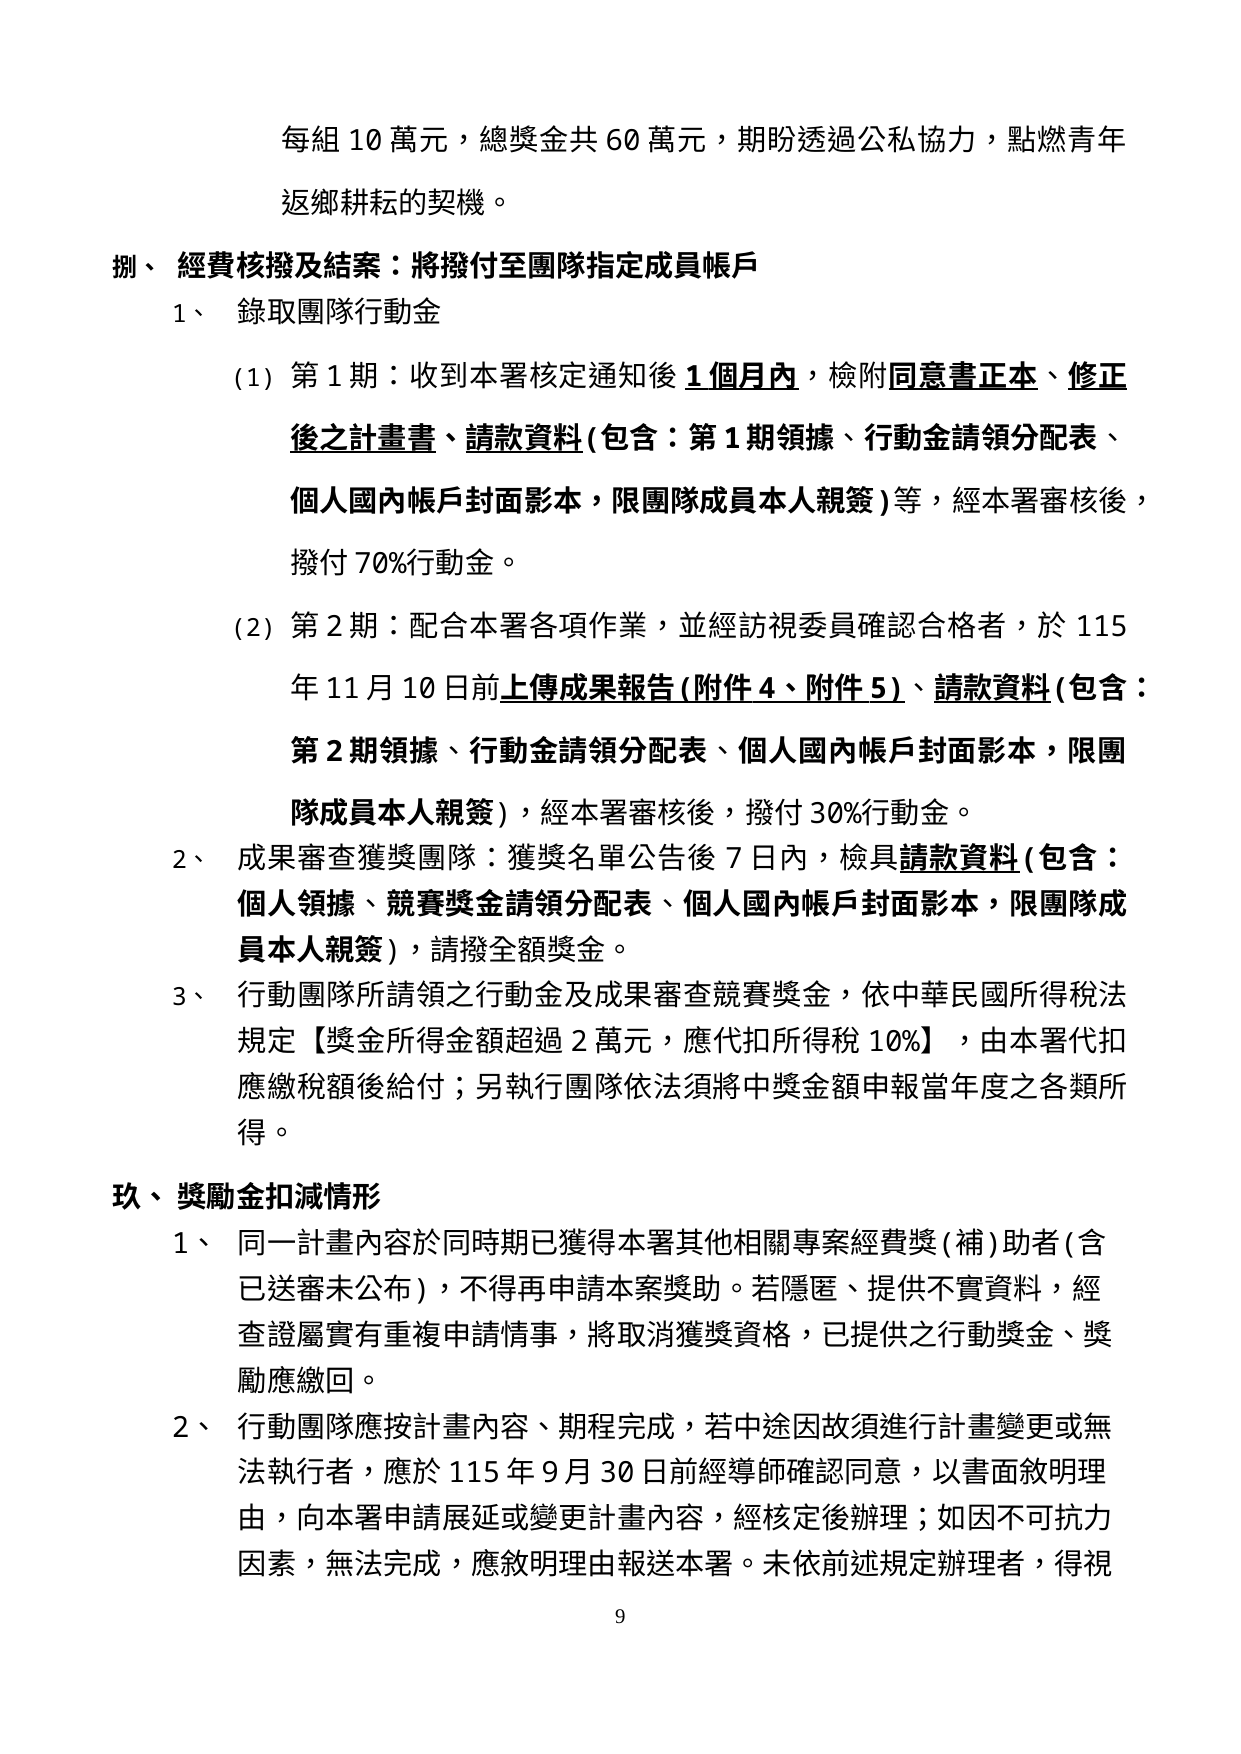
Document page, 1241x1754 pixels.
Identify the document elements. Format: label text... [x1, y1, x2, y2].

list 行動團隊應按計畫內容、期程完成，若中途因故須進行計畫變更或無法執行者，應於115年9月30日前經導師確認同意，以書面敘明理由，向本署申請展延或變更計畫內容，經核定後辦理；如因不可抗力因素，無法完成，應敘明理由報送本署。未依前述規定辦理者，得視 [172, 1400, 1128, 1584]
list 每組10萬元，總獎金共60萬元，期盼透過公私協力，點燃青年返鄉耕耘的契機。 [219, 96, 1128, 221]
list 錄取團隊行動金 [172, 286, 1128, 332]
list 獎勵金扣減情形 [112, 1171, 1128, 1217]
list 同一計畫內容於同時期已獲得本署其他相關專案經費獎(補)助者(含已送審未公布)，不得再申請本案獎助。若隱匿、提供不實資料，經查證屬實有重複申請情事，將取消獲獎資格，已提供之行動獎金、獎勵應繳回。 [172, 1217, 1128, 1400]
list 經費核撥及結案：將撥付至團隊指定成員帳戶 [112, 240, 1128, 286]
list 第2期：配合本署各項作業，並經訪視委員確認合格者，於115年11月10日前上傳成果報告(附件4、附件5)、請款資料(包含：第2期領據、行動金請領分配表、個人國內帳戶封面影本，限團隊成員本人親簽)，經本署審核後，撥付30%行動金。 [231, 582, 1128, 832]
list 行動團隊所請領之行動金及成果審查競賽獎金，依中華民國所得稅法規定【獎金所得金額超過2萬元，應代扣所得稅10%】，由本署代扣應繳稅額後給付；另執行團隊依法須將中獎金額申報當年度之各類所得。 [172, 969, 1128, 1152]
list 成果審查獲獎團隊：獲獎名單公告後7日內，檢具請款資料(包含：個人領據、競賽獎金請領分配表、個人國內帳戶封面影本，限團隊成員本人親簽)，請撥全額獎金。 [172, 832, 1128, 969]
list 第1期：收到本署核定通知後1個月內，檢附同意書正本、修正後之計畫書、請款資料(包含：第1期領據、行動金請領分配表、個人國內帳戶封面影本，限團隊成員本人親簽)等，經本署審核後，撥付70%行動金。 [231, 332, 1128, 582]
